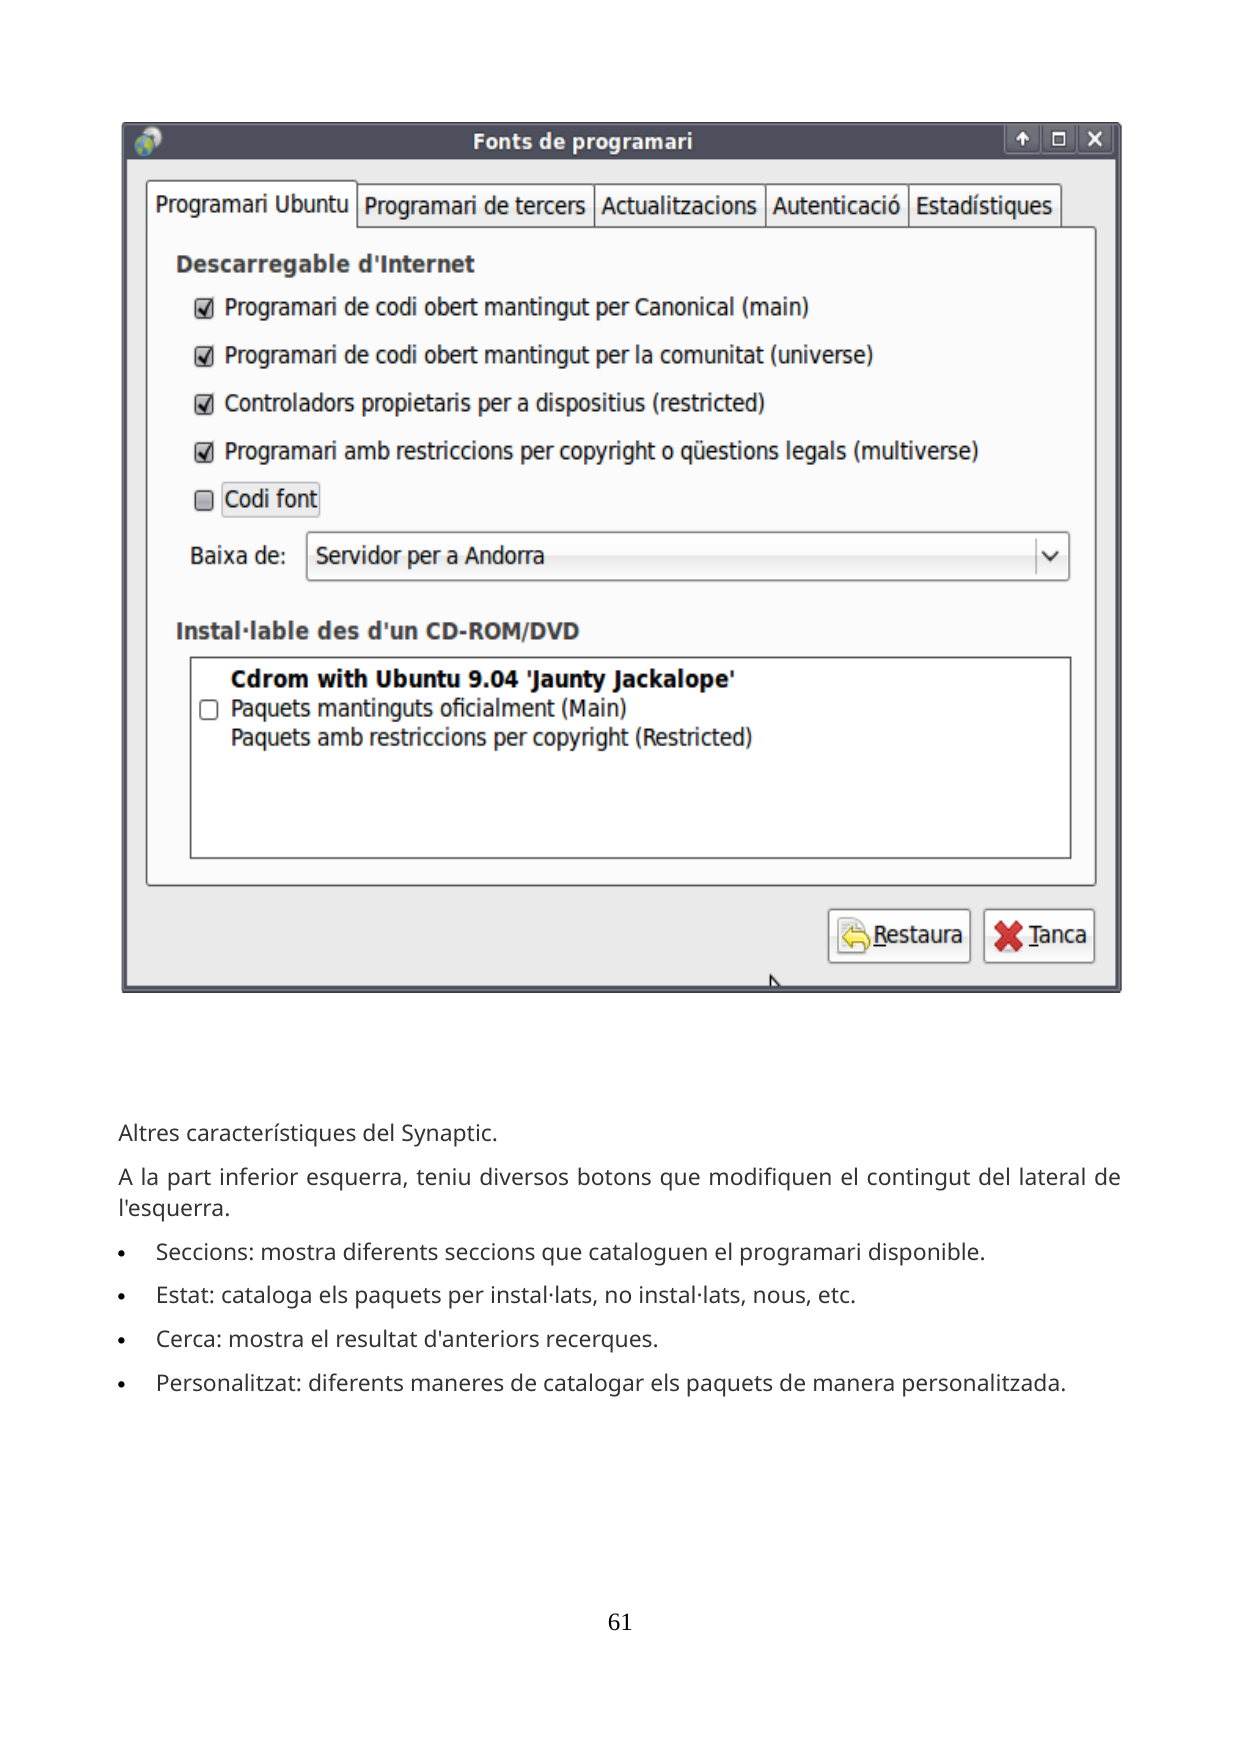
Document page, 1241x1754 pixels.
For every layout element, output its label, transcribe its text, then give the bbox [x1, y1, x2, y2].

list Seccions: mostra diferents seccions que cataloguen el programari disponible. [118, 1235, 1122, 1267]
text Altres característiques del Synaptic. [118, 1117, 1122, 1148]
list Personalitzat: diferents maneres de catalogar els paquets de manera personalitzada. [118, 1367, 1122, 1398]
picture [121, 122, 1122, 993]
list Cerca: mostra el resultat d'anteriors recerques. [118, 1323, 1122, 1354]
text A la part inferior esquerra, teniu diversos botons que modifiquen el contingut del lateral de l'esquerra. [118, 1160, 1122, 1223]
list Estat: cataloga els paquets per instal·lats, no instal·lats, nous, etc. [118, 1279, 1122, 1310]
